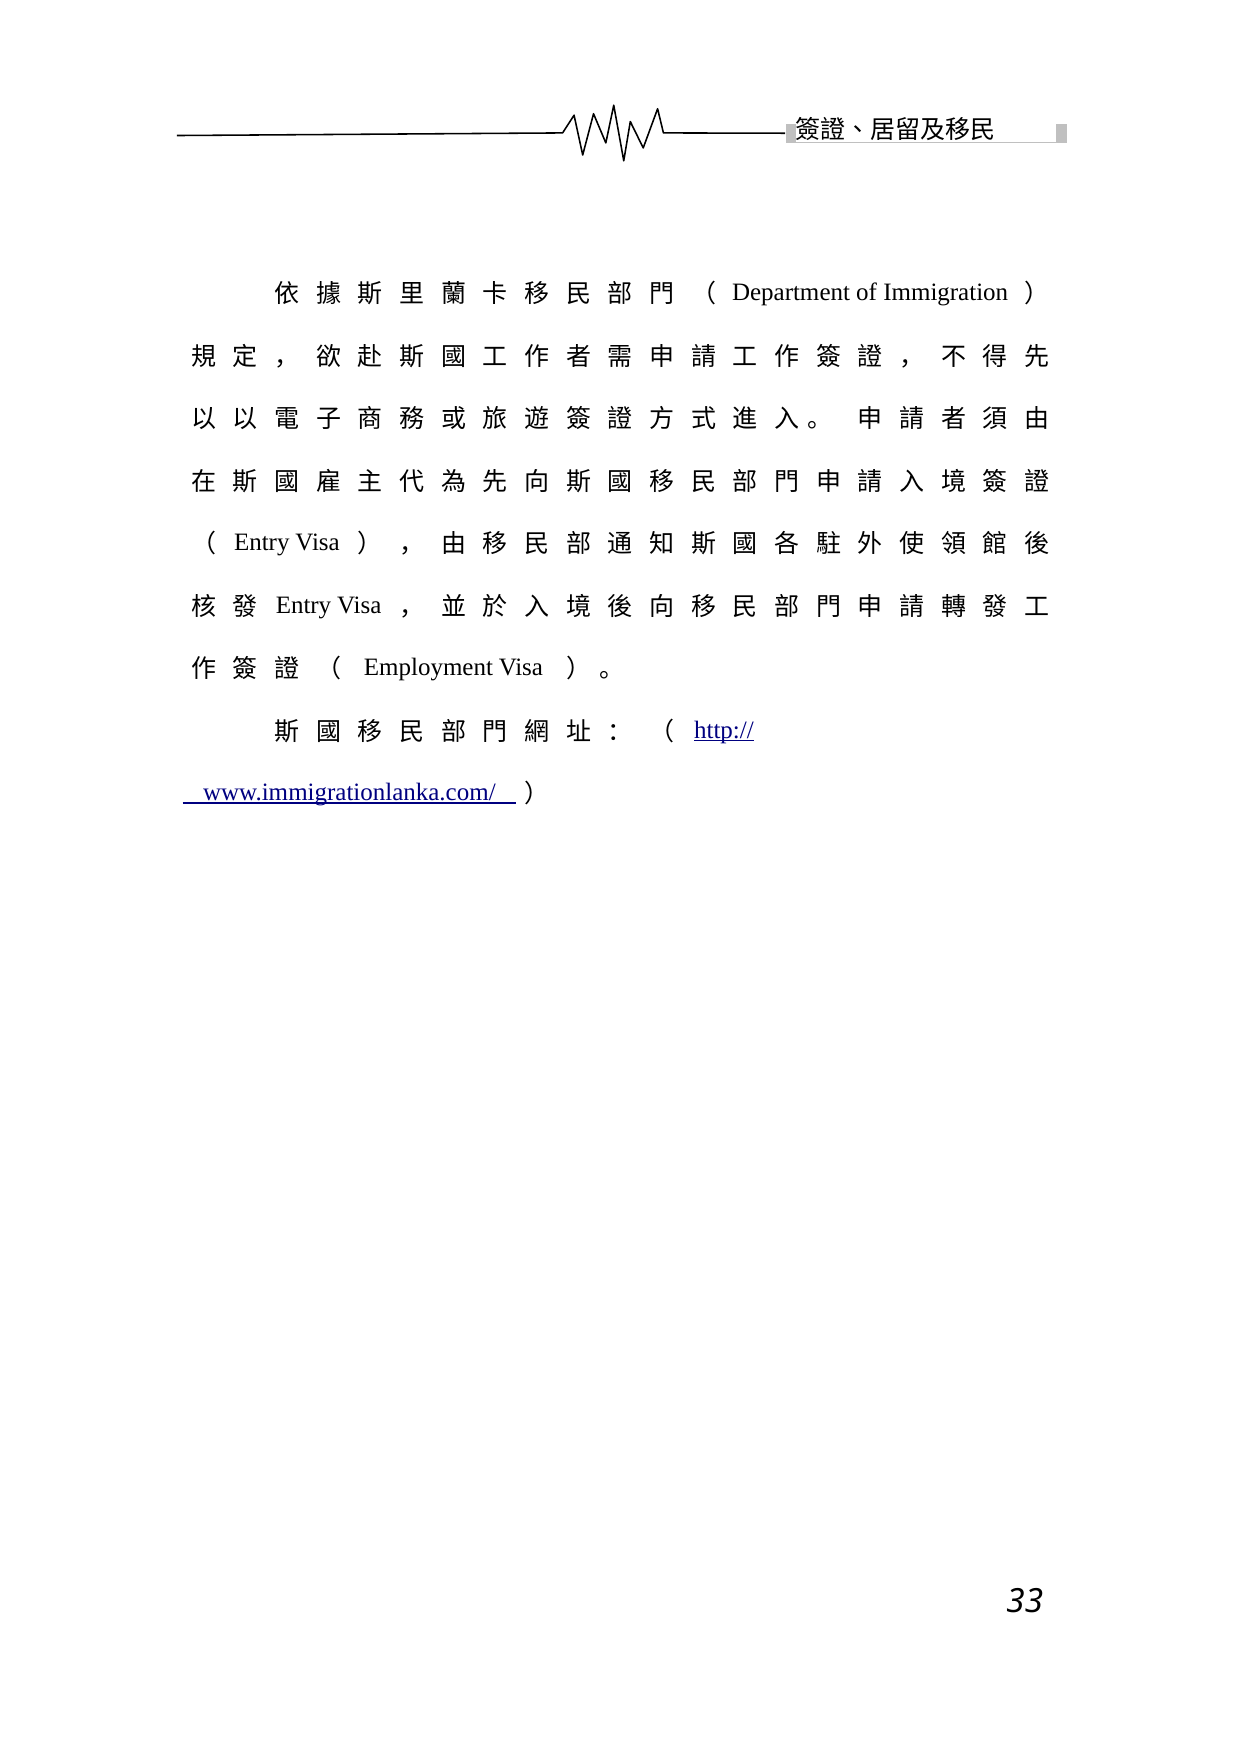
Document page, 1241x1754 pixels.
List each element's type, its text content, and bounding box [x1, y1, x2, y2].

text 依據斯里蘭卡移民部門（Department of Immigration）規定，欲赴斯國工作者需申請工作簽證，不得先以以電子商務或旅遊簽證方式進入。申請者須由在斯國雇主代為先向斯國移民部門申請入境簽證（Entry Visa），由移民部通知斯國各駐外使領館後核發Entry Visa，並於入境後向移民部門申請轉發工作簽證（Employment Visa）。 [183, 250, 1058, 688]
text 斯國移民部門網址：（http://www.immigrationlanka.com/） [183, 688, 1058, 813]
